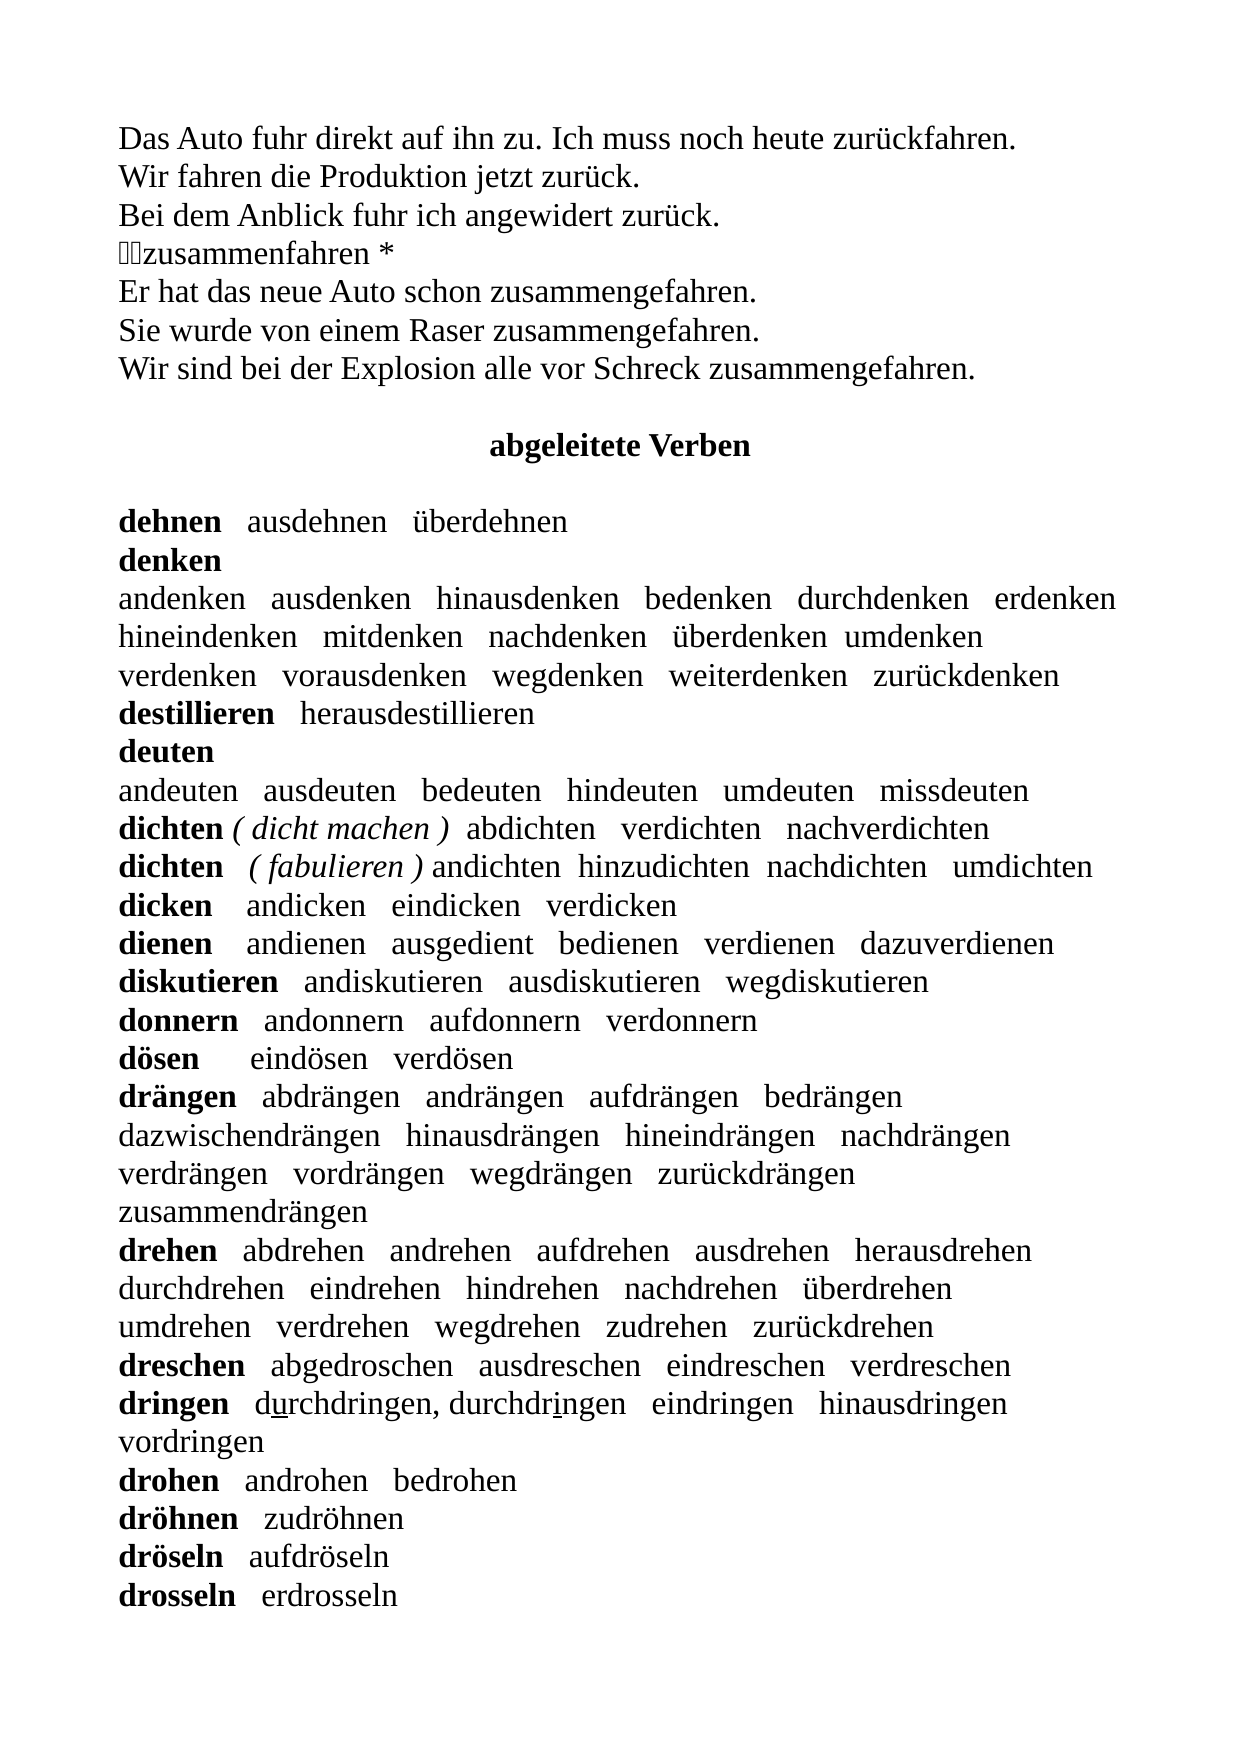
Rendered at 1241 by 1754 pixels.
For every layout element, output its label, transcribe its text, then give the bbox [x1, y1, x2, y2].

text dichten ( fabulieren ) andichten hinzudichten nachdichten umdichten [118, 846, 1122, 885]
text verdenken vorausdenken wegdenken weiterdenken zurückdenken [118, 655, 1122, 693]
text dichten ( dicht machen ) abdichten verdichten nachverdichten [118, 808, 1122, 846]
text dreschen abgedroschen ausdreschen eindreschen verdreschen [118, 1345, 1122, 1383]
text hineindenken mitdenken nachdenken überdenken umdenken [118, 616, 1122, 655]
text Das Auto fuhr direkt auf ihn zu. Ich muss noch heute zurückfahren. [118, 118, 1122, 156]
text Er hat das neue Auto schon zusammengefahren. [118, 271, 1122, 310]
text deuten [118, 731, 1122, 770]
text drosseln erdrosseln [118, 1575, 1122, 1613]
text dösen eindösen verdösen [118, 1038, 1122, 1076]
text umdrehen verdrehen wegdrehen zudrehen zurückdrehen [118, 1306, 1122, 1345]
text andeuten ausdeuten bedeuten hindeuten umdeuten missdeuten [118, 770, 1122, 808]
text durchdrehen eindrehen hindrehen nachdrehen überdrehen [118, 1268, 1122, 1306]
text Wir sind bei der Explosion alle vor Schreck zusammengefahren. [118, 348, 1122, 386]
text Bei dem Anblick fuhr ich angewidert zurück. [118, 195, 1122, 233]
text zusammenfahren * [118, 233, 1122, 271]
text abgeleitete Verben [118, 425, 1122, 463]
text destillieren herausdestillieren [118, 693, 1122, 731]
text drängen abdrängen andrängen aufdrängen bedrängen dazwischendrängen hinausdrängen hineindrängen nachdrängen verdrängen vordrängen wegdrängen zurückdrängen zusammendrängen [118, 1076, 1122, 1230]
text donnern andonnern aufdonnern verdonnern [118, 1000, 1122, 1038]
text Wir fahren die Produktion jetzt zurück. [118, 156, 1122, 195]
text andenken ausdenken hinausdenken bedenken durchdenken erdenken [118, 578, 1122, 616]
text dicken andicken eindicken verdicken [118, 885, 1122, 923]
text dröseln aufdröseln [118, 1536, 1122, 1575]
text drehen abdrehen andrehen aufdrehen ausdrehen herausdrehen [118, 1230, 1122, 1268]
text Sie wurde von einem Raser zusammengefahren. [118, 310, 1122, 348]
text dienen andienen ausgedient bedienen verdienen dazuverdienen [118, 923, 1122, 961]
text diskutieren andiskutieren ausdiskutieren wegdiskutieren [118, 961, 1122, 1000]
text dehnen ausdehnen überdehnen [118, 501, 1122, 540]
text dröhnen zudröhnen [118, 1498, 1122, 1536]
text dringen durchdringen, durchdringen eindringen hinausdringen vordringen [118, 1383, 1122, 1460]
text drohen androhen bedrohen [118, 1460, 1122, 1498]
text denken [118, 540, 1122, 578]
